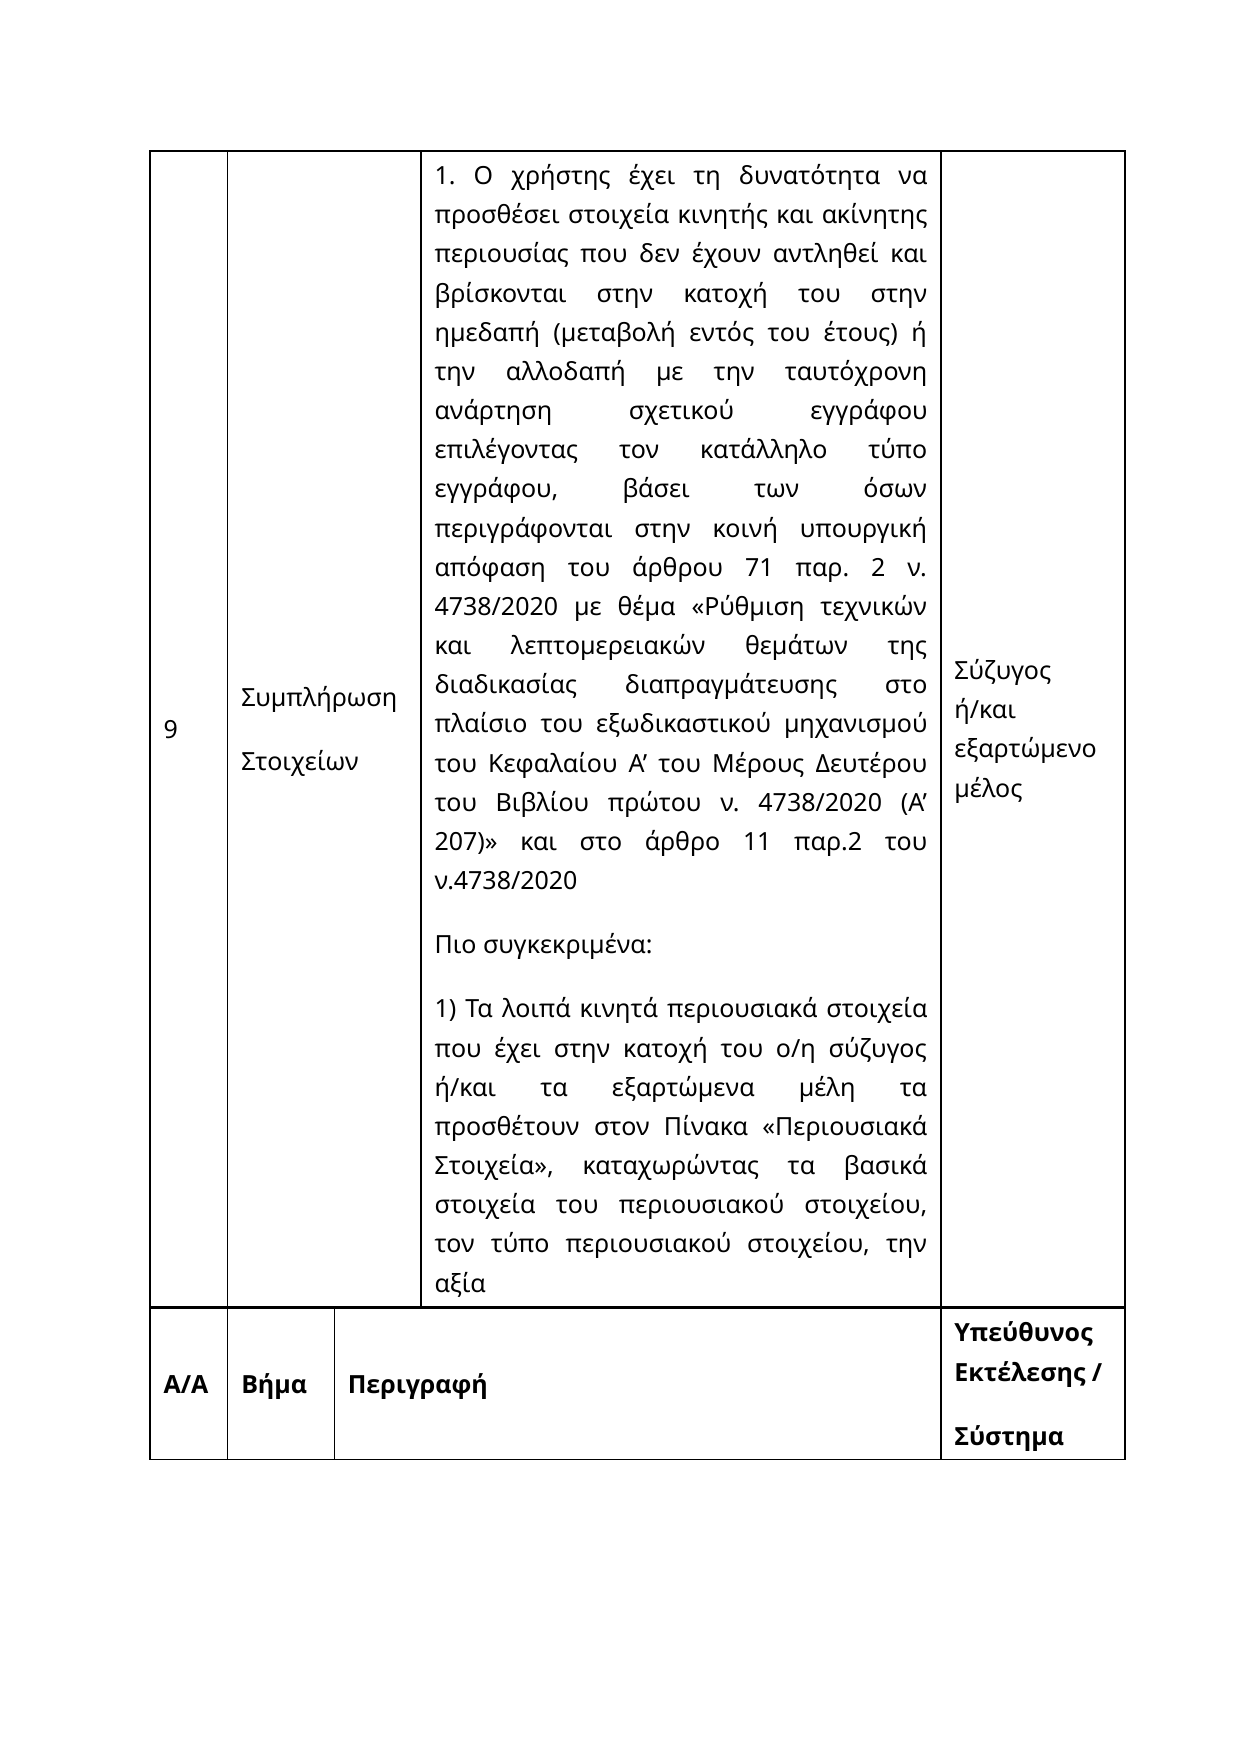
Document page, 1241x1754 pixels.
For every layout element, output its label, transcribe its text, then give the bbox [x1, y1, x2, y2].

table_cell Συμπλήρωση Στοιχείων [228, 152, 420, 1306]
table_header Υπεύθυνος Εκτέλεσης / Σύστημα [942, 1309, 1124, 1459]
table_cell Σύζυγος ή/και εξαρτώμενο μέλος [942, 152, 1124, 1306]
table_header Βήμα [228, 1309, 334, 1459]
table_cell 1. Ο χρήστης έχει τη δυνατότητα να προσθέσει στοιχεία κινητής και ακίνητης περιουσίας που δεν έχουν αντληθεί και βρίσκονται στην κατοχή του στην ημεδαπή (μεταβολή εντός του έτους) ή την αλλοδαπή με την ταυτόχρονη ανάρτηση σχετικού εγγράφου επιλέγοντας τον κατάλληλο τύπο εγγράφου, βάσει των όσων περιγράφονται στην κοινή υπουργική απόφαση του άρθρου 71 παρ. 2 ν. 4738/2020 με θέμα «Ρύθμιση τεχνικών και λεπτομερειακών θεμάτων της διαδικασίας διαπραγμάτευσης στο πλαίσιο του εξωδικαστικού μηχανισμού του Κεφαλαίου Α’ του Μέρους Δευτέρου του Βιβλίου πρώτου ν. 4738/2020 (Α’ 207)» και στο άρθρο 11 παρ.2 του ν.4738/2020 Πιο συγκεκριμένα: 1) Τα λοιπά κινητά περιουσιακά στοιχεία που έχει στην κατοχή του ο/η σύζυγος ή/και τα εξαρτώμενα μέλη τα προσθέτουν στον Πίνακα «Περιουσιακά Στοιχεία», καταχωρώντας τα βασικά στοιχεία του περιουσιακού στοιχείου, τον τύπο περιουσιακού στοιχείου, την αξία [422, 152, 940, 1306]
table_header Περιγραφή [335, 1309, 940, 1459]
table_header Α/Α [151, 1309, 227, 1459]
table_cell 9 [151, 152, 227, 1306]
